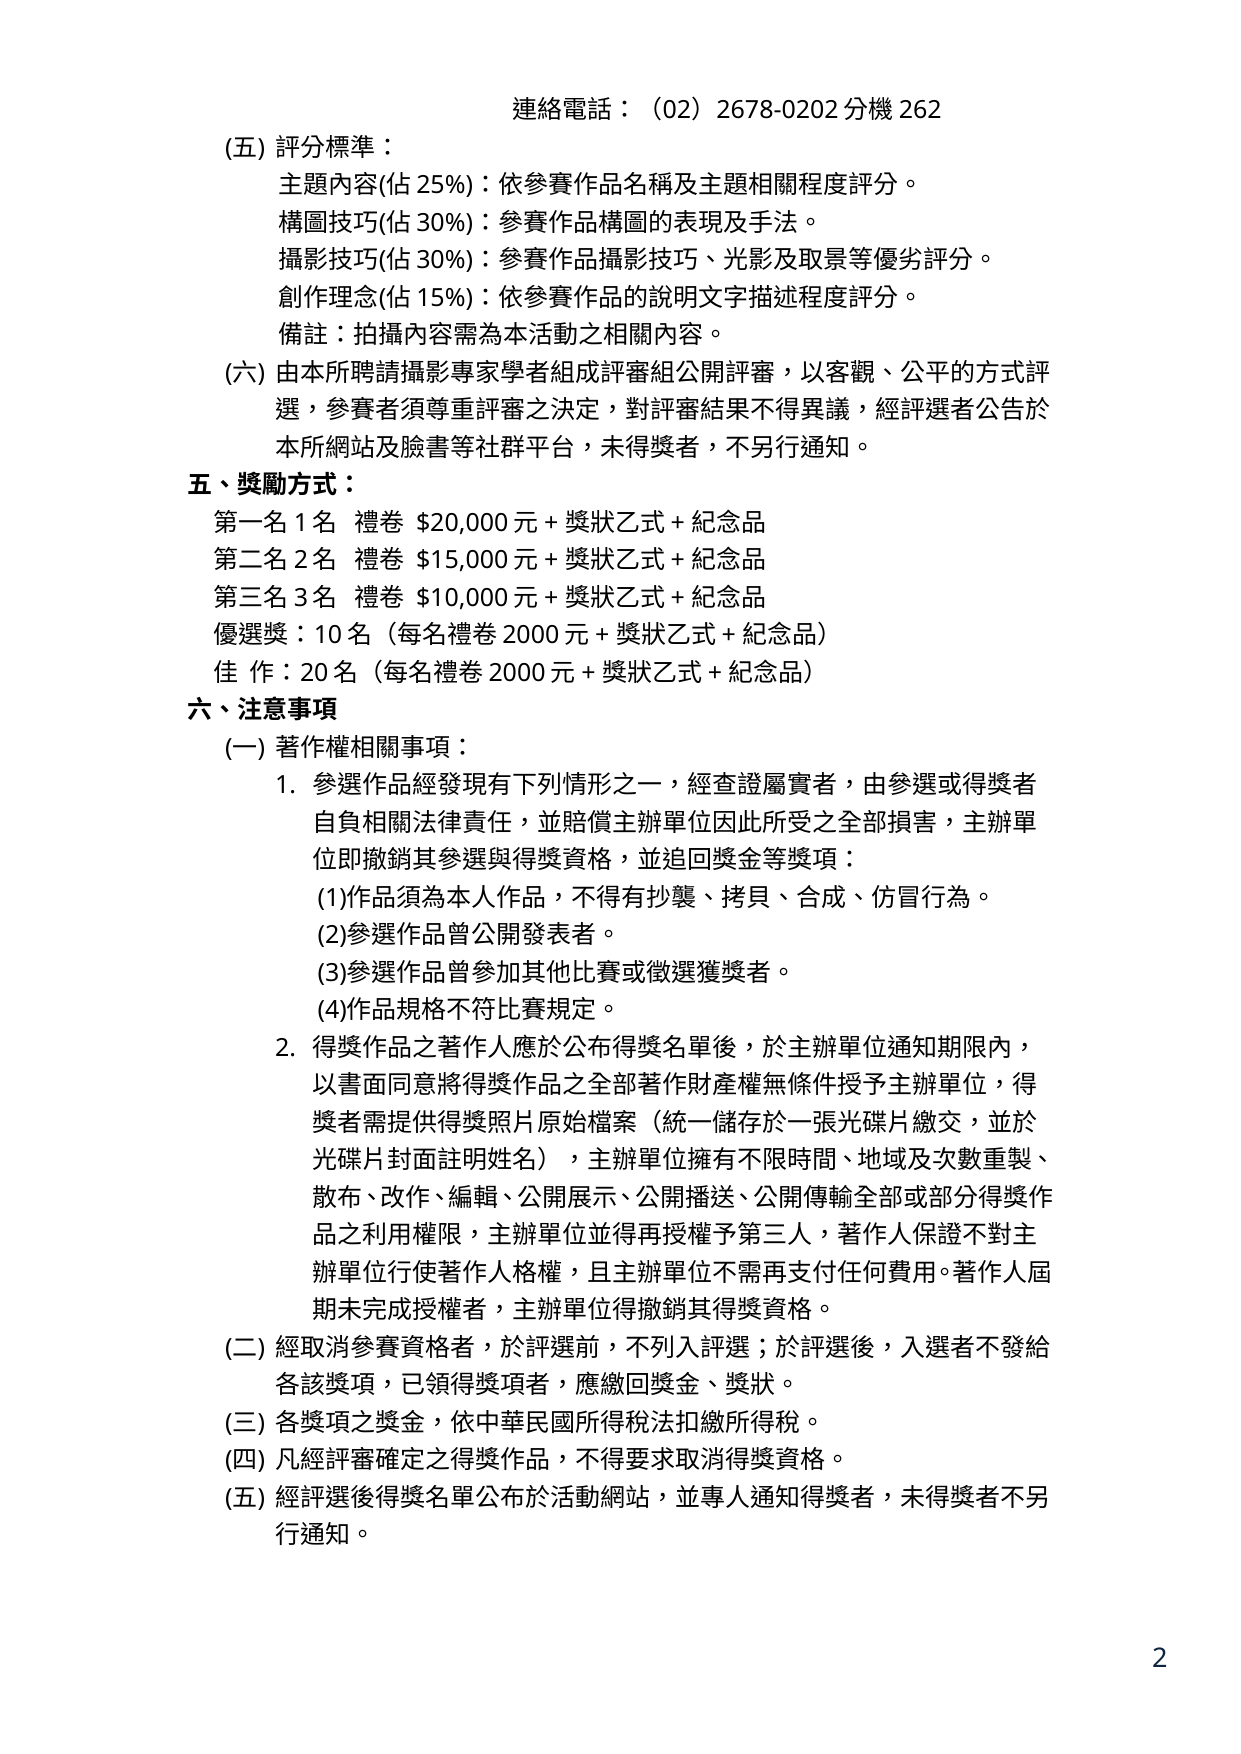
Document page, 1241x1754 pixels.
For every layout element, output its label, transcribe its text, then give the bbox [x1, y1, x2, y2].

text (2)參選作品曾公開發表者。 [187, 914, 1053, 952]
text 主題內容(佔25%)：依參賽作品名稱及主題相關程度評分。 構圖技巧(佔30%)：參賽作品構圖的表現及手法。 攝影技巧(佔30%)：參賽作品攝影技巧、光影及取景等優劣評分。 創作理念(佔15%)：依參賽作品的說明文字描述程度評分。 備註：拍攝內容需為本活動之相關內容。 [187, 164, 1053, 352]
text 第一名1名 禮卷 $20,000元 + 獎狀乙式 + 紀念品 [187, 502, 1053, 539]
list 評分標準： [225, 127, 1053, 164]
list 經評選後得獎名單公布於活動網站，並專人通知得獎者，未得獎者不另行通知。 [225, 1477, 1053, 1552]
text 優選獎：10名（每名禮卷2000元 + 獎狀乙式 + 紀念品） [187, 614, 1053, 652]
text (4)作品規格不符比賽規定。 [187, 989, 1053, 1027]
list 經取消參賽資格者，於評選前，不列入評選；於評選後，入選者不發給各該獎項，已領得獎項者，應繳回獎金、獎狀。 [225, 1327, 1053, 1402]
text 佳 作：20名（每名禮卷2000元 + 獎狀乙式 + 紀念品） [187, 652, 1053, 689]
text 五、獎勵方式： [187, 464, 1053, 502]
list 著作權相關事項： [225, 727, 1053, 764]
list 得獎作品之著作人應於公布得獎名單後，於主辦單位通知期限內，以書面同意將得獎作品之全部著作財產權無條件授予主辦單位，得獎者需提供得獎照片原始檔案（統一儲存於一張光碟片繳交，並於光碟片封面註明姓名），主辦單位擁有不限時間、地域及次數重製、散布、改作、編輯、公開展示、公開播送、公開傳輸全部或部分得獎作品之利用權限，主辦單位並得再授權予第三人，著作人保證不對主辦單位行使著作人格權，且主辦單位不需再支付任何費用。著作人屆期未完成授權者，主辦單位得撤銷其得獎資格。 [275, 1027, 1053, 1327]
list 各獎項之獎金，依中華民國所得稅法扣繳所得稅。 [225, 1402, 1053, 1439]
list 由本所聘請攝影專家學者組成評審組公開評審，以客觀、公平的方式評選，參賽者須尊重評審之決定，對評審結果不得異議，經評選者公告於本所網站及臉書等社群平台，未得獎者，不另行通知。 [225, 352, 1053, 464]
text 連絡電話：（02）2678-0202分機262 [412, 89, 1053, 127]
list 凡經評審確定之得獎作品，不得要求取消得獎資格。 [225, 1439, 1053, 1477]
text (3)參選作品曾參加其他比賽或徵選獲獎者。 [187, 952, 1053, 989]
text 第二名2名 禮卷 $15,000元 + 獎狀乙式 + 紀念品 [187, 539, 1053, 577]
text (1)作品須為本人作品，不得有抄襲、拷貝、合成、仿冒行為。 [187, 877, 1053, 914]
text 第三名3名 禮卷 $10,000元 + 獎狀乙式 + 紀念品 [187, 577, 1053, 614]
text 六、注意事項 [187, 689, 1053, 727]
list 參選作品經發現有下列情形之一，經查證屬實者，由參選或得獎者自負相關法律責任，並賠償主辦單位因此所受之全部損害，主辦單位即撤銷其參選與得獎資格，並追回獎金等獎項： [275, 764, 1053, 877]
